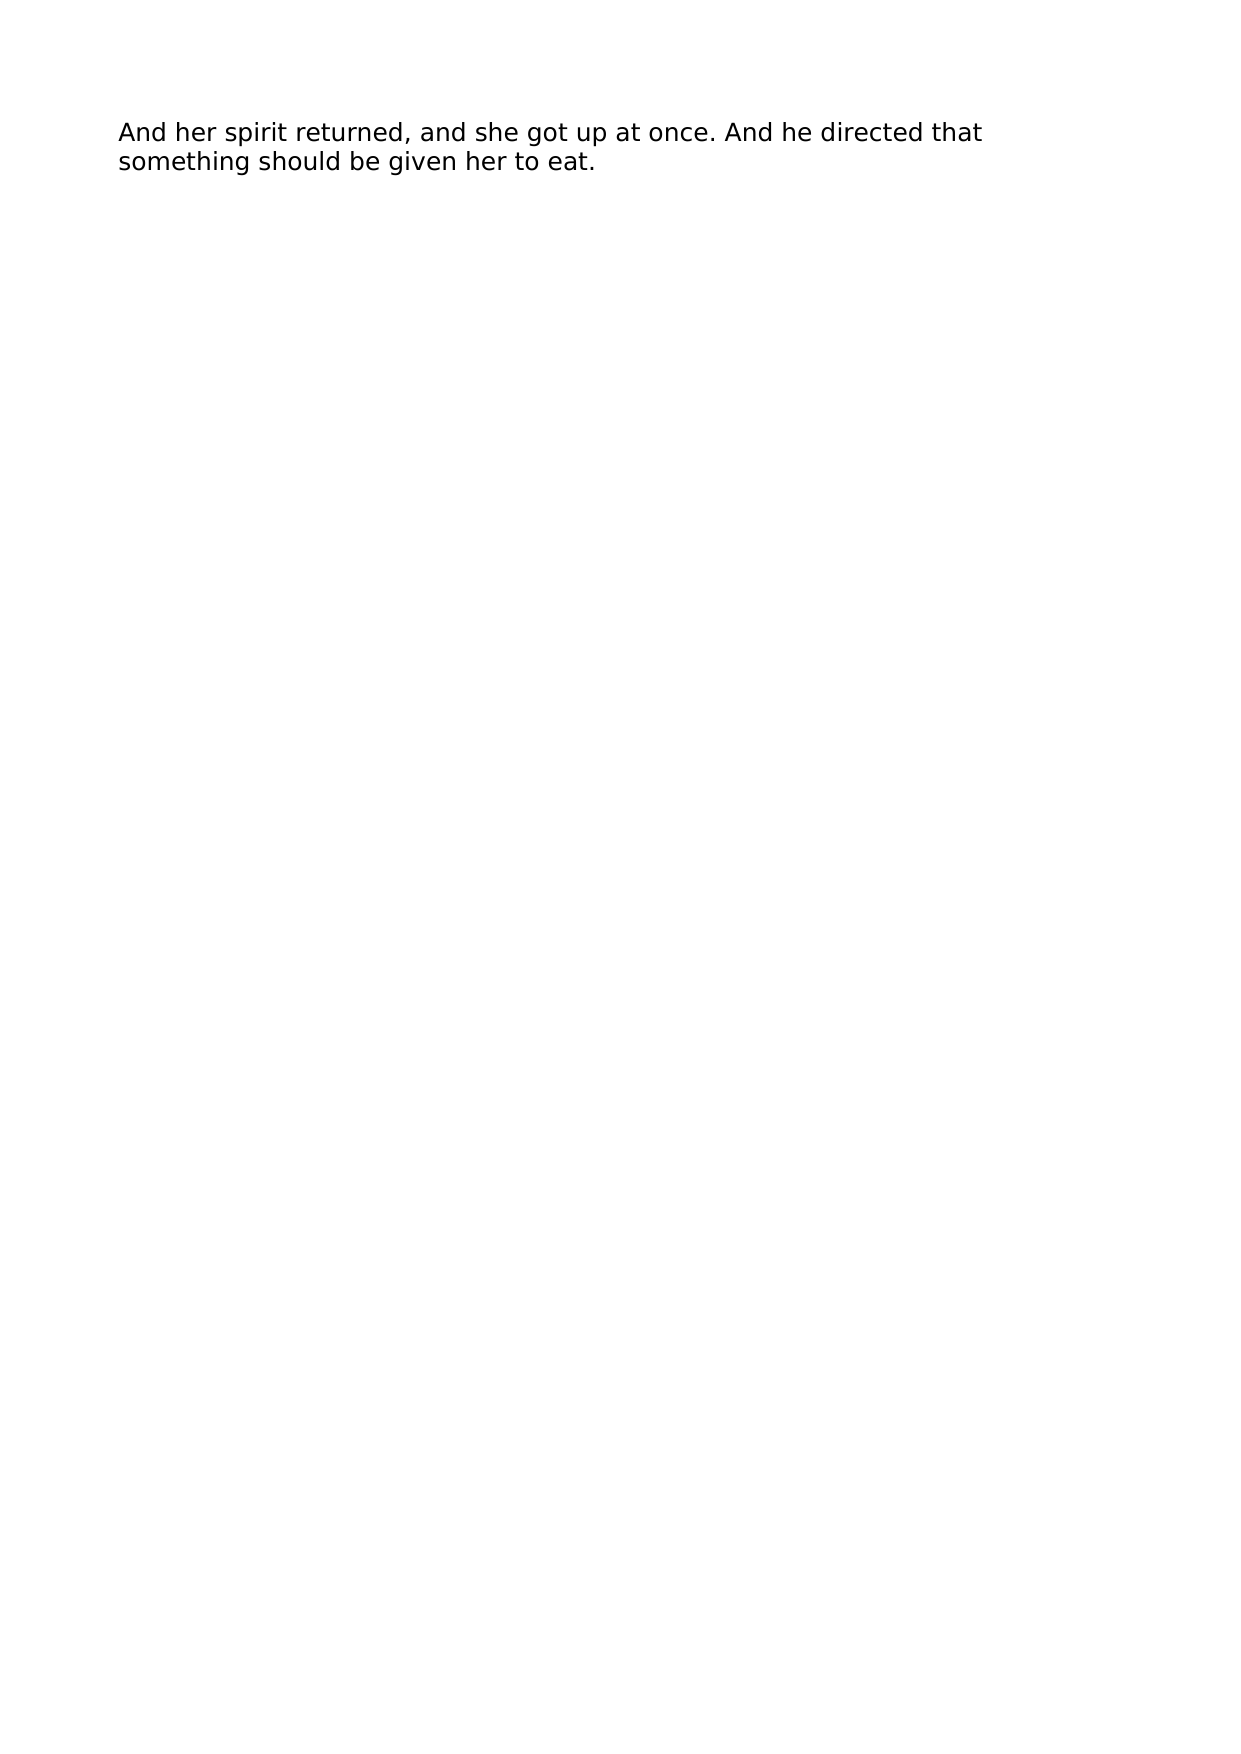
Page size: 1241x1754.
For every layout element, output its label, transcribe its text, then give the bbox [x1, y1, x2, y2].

text And her spirit returned, and she got up at once. And he directed that something should be given her to eat. [118, 118, 1122, 176]
